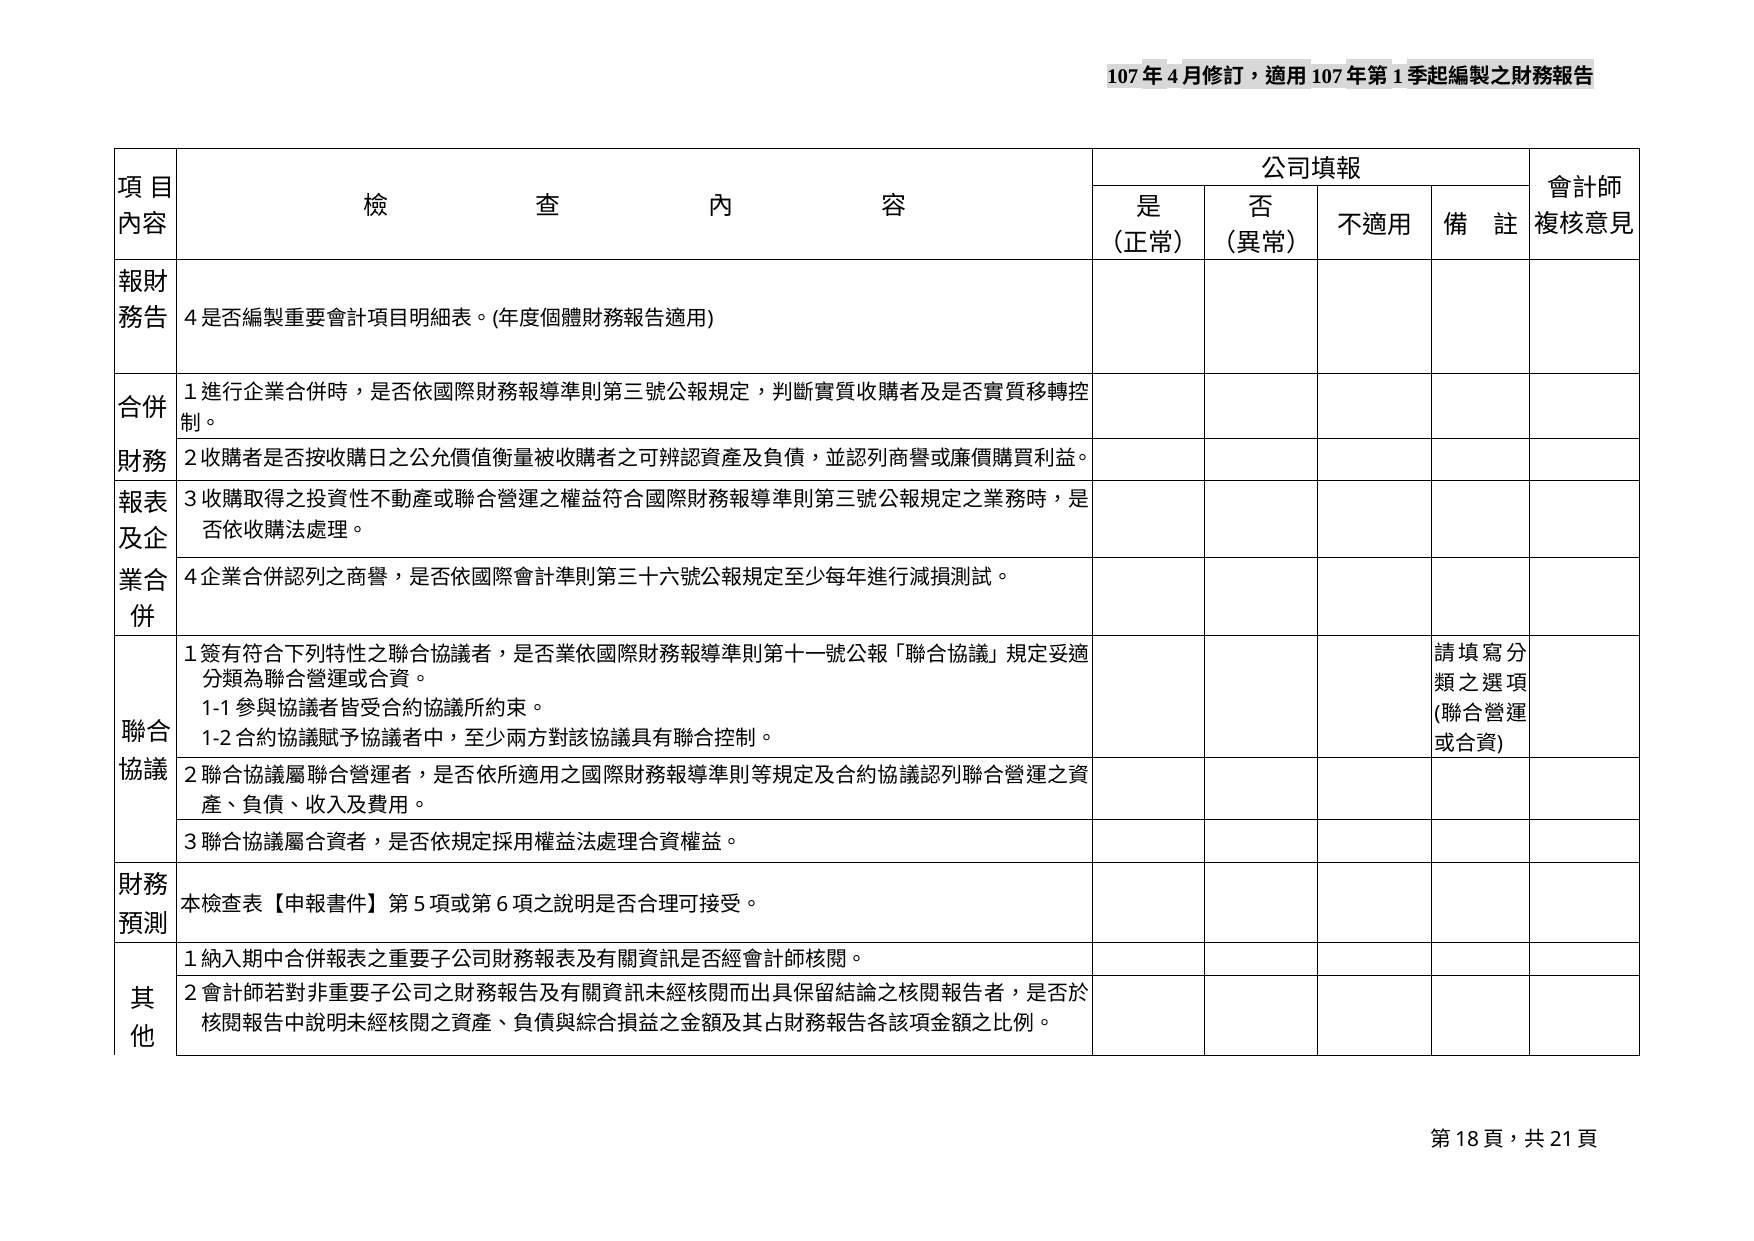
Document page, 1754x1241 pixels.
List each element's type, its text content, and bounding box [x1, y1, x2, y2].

table_cell 備 註 [1432, 186, 1529, 258]
table_cell 請填寫分類之選項(聯合營運或合資) [1432, 636, 1529, 757]
table_cell [1093, 481, 1204, 557]
table_cell 合併 [115, 374, 176, 438]
table_cell [1530, 260, 1639, 372]
table_cell [1432, 943, 1529, 975]
table_cell 是 （正常） [1093, 186, 1204, 258]
table_cell [1093, 976, 1204, 1055]
table_cell ２聯合協議屬聯合營運者，是否依所適用之國際財務報導準則等規定及合約協議認列聯合營運之資產、負債、收入及費用。 [177, 758, 1092, 818]
table_header 項目內容 [115, 149, 176, 258]
table_cell [1318, 374, 1431, 438]
table_cell 財務 [115, 438, 176, 479]
table_cell ２會計師若對非重要子公司之財務報告及有關資訊未經核閱而出具保留結論之核閱報告者，是否於核閱報告中說明未經核閱之資產、負債與綜合損益之金額及其占財務報告各該項金額之比例。 [177, 976, 1092, 1055]
table_header 檢 查 內 容 [177, 149, 1092, 258]
table_cell [1318, 439, 1431, 479]
table_cell [1318, 558, 1431, 635]
table_cell [1530, 976, 1639, 1055]
table_cell １進行企業合併時，是否依國際財務報導準則第三號公報規定，判斷實質收購者及是否實質移轉控制。 [177, 374, 1092, 438]
table_cell [1432, 481, 1529, 557]
table_cell [1432, 863, 1529, 942]
table_cell [1205, 820, 1317, 862]
table_cell [1530, 558, 1639, 635]
table_cell [1093, 439, 1204, 479]
table_cell [1318, 863, 1431, 942]
table_cell [1432, 260, 1529, 372]
table_cell 本檢查表【申報書件】第5項或第6項之說明是否合理可接受。 [177, 863, 1092, 942]
table_cell [1530, 758, 1639, 818]
table_cell [1093, 260, 1204, 372]
table_cell [1530, 439, 1639, 479]
table_cell [1093, 758, 1204, 818]
table_cell 不適用 [1318, 186, 1431, 258]
table_cell [1093, 820, 1204, 862]
table_cell [1205, 976, 1317, 1055]
table_cell [1432, 758, 1529, 818]
table_cell [1530, 863, 1639, 942]
table_cell [1093, 636, 1204, 757]
table_cell [1530, 636, 1639, 757]
table_cell [1530, 820, 1639, 862]
table_cell ３收購取得之投資性不動產或聯合營運之權益符合國際財務報導準則第三號公報規定之業務時，是否依收購法處理。 [177, 481, 1092, 557]
table_cell １納入期中合併報表之重要子公司財務報表及有關資訊是否經會計師核閱。 [177, 943, 1092, 975]
table_cell [1205, 260, 1317, 372]
table_header 公司填報 [1093, 149, 1529, 185]
table_cell 報財務告 [115, 260, 176, 372]
table_cell ４企業合併認列之商譽，是否依國際會計準則第三十六號公報規定至少每年進行減損測試。 [177, 558, 1092, 635]
table_header 會計師 複核意見 [1530, 149, 1639, 258]
table_cell [1432, 976, 1529, 1055]
table_cell [1530, 374, 1639, 438]
table_cell [1318, 758, 1431, 818]
table_cell [1205, 943, 1317, 975]
table_cell [1530, 943, 1639, 975]
table_cell ４是否編製重要會計項目明細表。(年度個體財務報告適用) [177, 260, 1092, 372]
table_cell [1432, 558, 1529, 635]
table_cell [1432, 439, 1529, 479]
table_cell [1205, 636, 1317, 757]
table_cell 財務 預測 [115, 863, 176, 942]
table_cell ３聯合協議屬合資者，是否依規定採用權益法處理合資權益。 [177, 820, 1092, 862]
table_cell 聯合 協議 [115, 636, 176, 862]
table_cell [1205, 481, 1317, 557]
table_cell [1530, 481, 1639, 557]
table_cell ２收購者是否按收購日之公允價值衡量被收購者之可辨認資產及負債，並認列商譽或廉價購買利益。 [177, 439, 1092, 479]
table_cell [1432, 374, 1529, 438]
table_cell １簽有符合下列特性之聯合協議者，是否業依國際財務報導準則第十一號公報「聯合協議」規定妥適分類為聯合營運或合資。 1-1參與協議者皆受合約協議所約束。 1-2合約協議賦予協議者中，至少兩方對該協議具有聯合控制。 [177, 636, 1092, 757]
table_cell [1205, 863, 1317, 942]
table_cell [1093, 374, 1204, 438]
table_cell [1318, 976, 1431, 1055]
table_cell 其 他 [115, 975, 176, 1055]
table_cell 業合併 [115, 557, 176, 635]
table_cell [1093, 558, 1204, 635]
table_cell [1093, 943, 1204, 975]
table_cell [1318, 481, 1431, 557]
table_cell [115, 943, 176, 975]
table_cell 否 （異常） [1205, 186, 1317, 258]
table_cell [1432, 820, 1529, 862]
table_cell [1318, 820, 1431, 862]
table_cell [1093, 863, 1204, 942]
table_cell [1318, 260, 1431, 372]
table_cell [1318, 636, 1431, 757]
table_cell [1205, 374, 1317, 438]
table_cell [1205, 758, 1317, 818]
table_cell [1205, 558, 1317, 635]
table_cell [1318, 943, 1431, 975]
table_cell 報表及企 [115, 481, 176, 557]
table_cell [1205, 439, 1317, 479]
